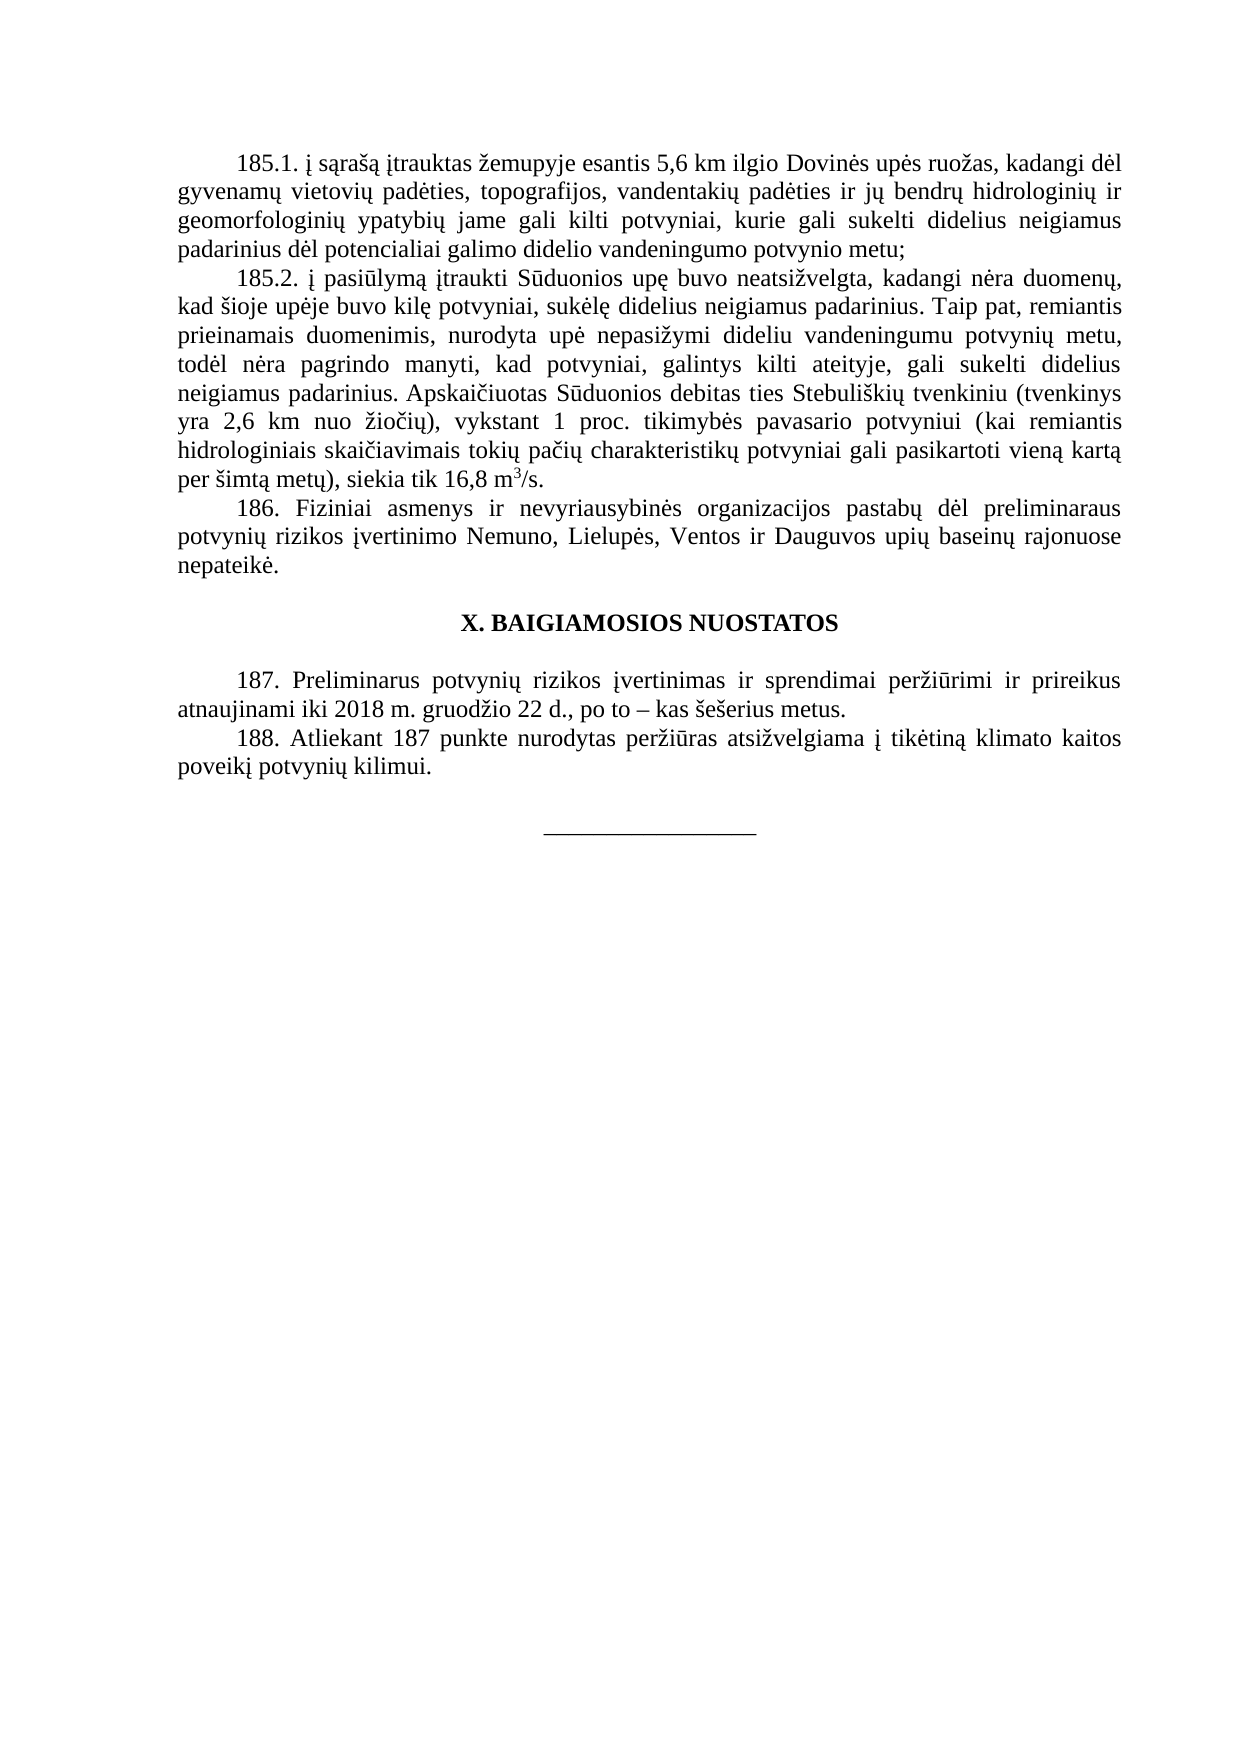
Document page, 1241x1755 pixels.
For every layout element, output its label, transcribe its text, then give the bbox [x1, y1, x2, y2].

text 188. Atliekant 187 punkte nurodytas peržiūras atsižvelgiama į tikėtiną klimato kaitos poveikį potvynių kilimui. [177, 723, 1122, 780]
text 187. Preliminarus potvynių rizikos įvertinimas ir sprendimai peržiūrimi ir prireikus atnaujinami iki 2018 m. gruodžio 22 d., po to – kas šešerius metus. [177, 665, 1122, 723]
text _________________ [177, 809, 1122, 838]
text X. Baigiamosios nuostatos [177, 608, 1122, 636]
text 185.2. į pasiūlymą įtraukti Sūduonios upę buvo neatsižvelgta, kadangi nėra duomenų, kad šioje upėje buvo kilę potvyniai, sukėlę didelius neigiamus padarinius. Taip pat, remiantis prieinamais duomenimis, nurodyta upė nepasižymi dideliu vandeningumu potvynių metu, todėl nėra pagrindo manyti, kad potvyniai, galintys kilti ateityje, gali sukelti didelius neigiamus padarinius. Apskaičiuotas Sūduonios debitas ties Stebuliškių tvenkiniu (tvenkinys yra 2,6 km nuo žiočių), vykstant 1 proc. tikimybės pavasario potvyniui (kai remiantis hidrologiniais skaičiavimais tokių pačių charakteristikų potvyniai gali pasikartoti vieną kartą per šimtą metų), siekia tik 16,8 m3/s. [177, 263, 1122, 493]
text 186. Fiziniai asmenys ir nevyriausybinės organizacijos pastabų dėl preliminaraus potvynių rizikos įvertinimo Nemuno, Lielupės, Ventos ir Dauguvos upių baseinų rajonuose nepateikė. [177, 493, 1122, 579]
text 185.1. į sąrašą įtrauktas žemupyje esantis 5,6 km ilgio Dovinės upės ruožas, kadangi dėl gyvenamų vietovių padėties, topografijos, vandentakių padėties ir jų bendrų hidrologinių ir geomorfologinių ypatybių jame gali kilti potvyniai, kurie gali sukelti didelius neigiamus padarinius dėl potencialiai galimo didelio vandeningumo potvynio metu; [177, 148, 1122, 263]
